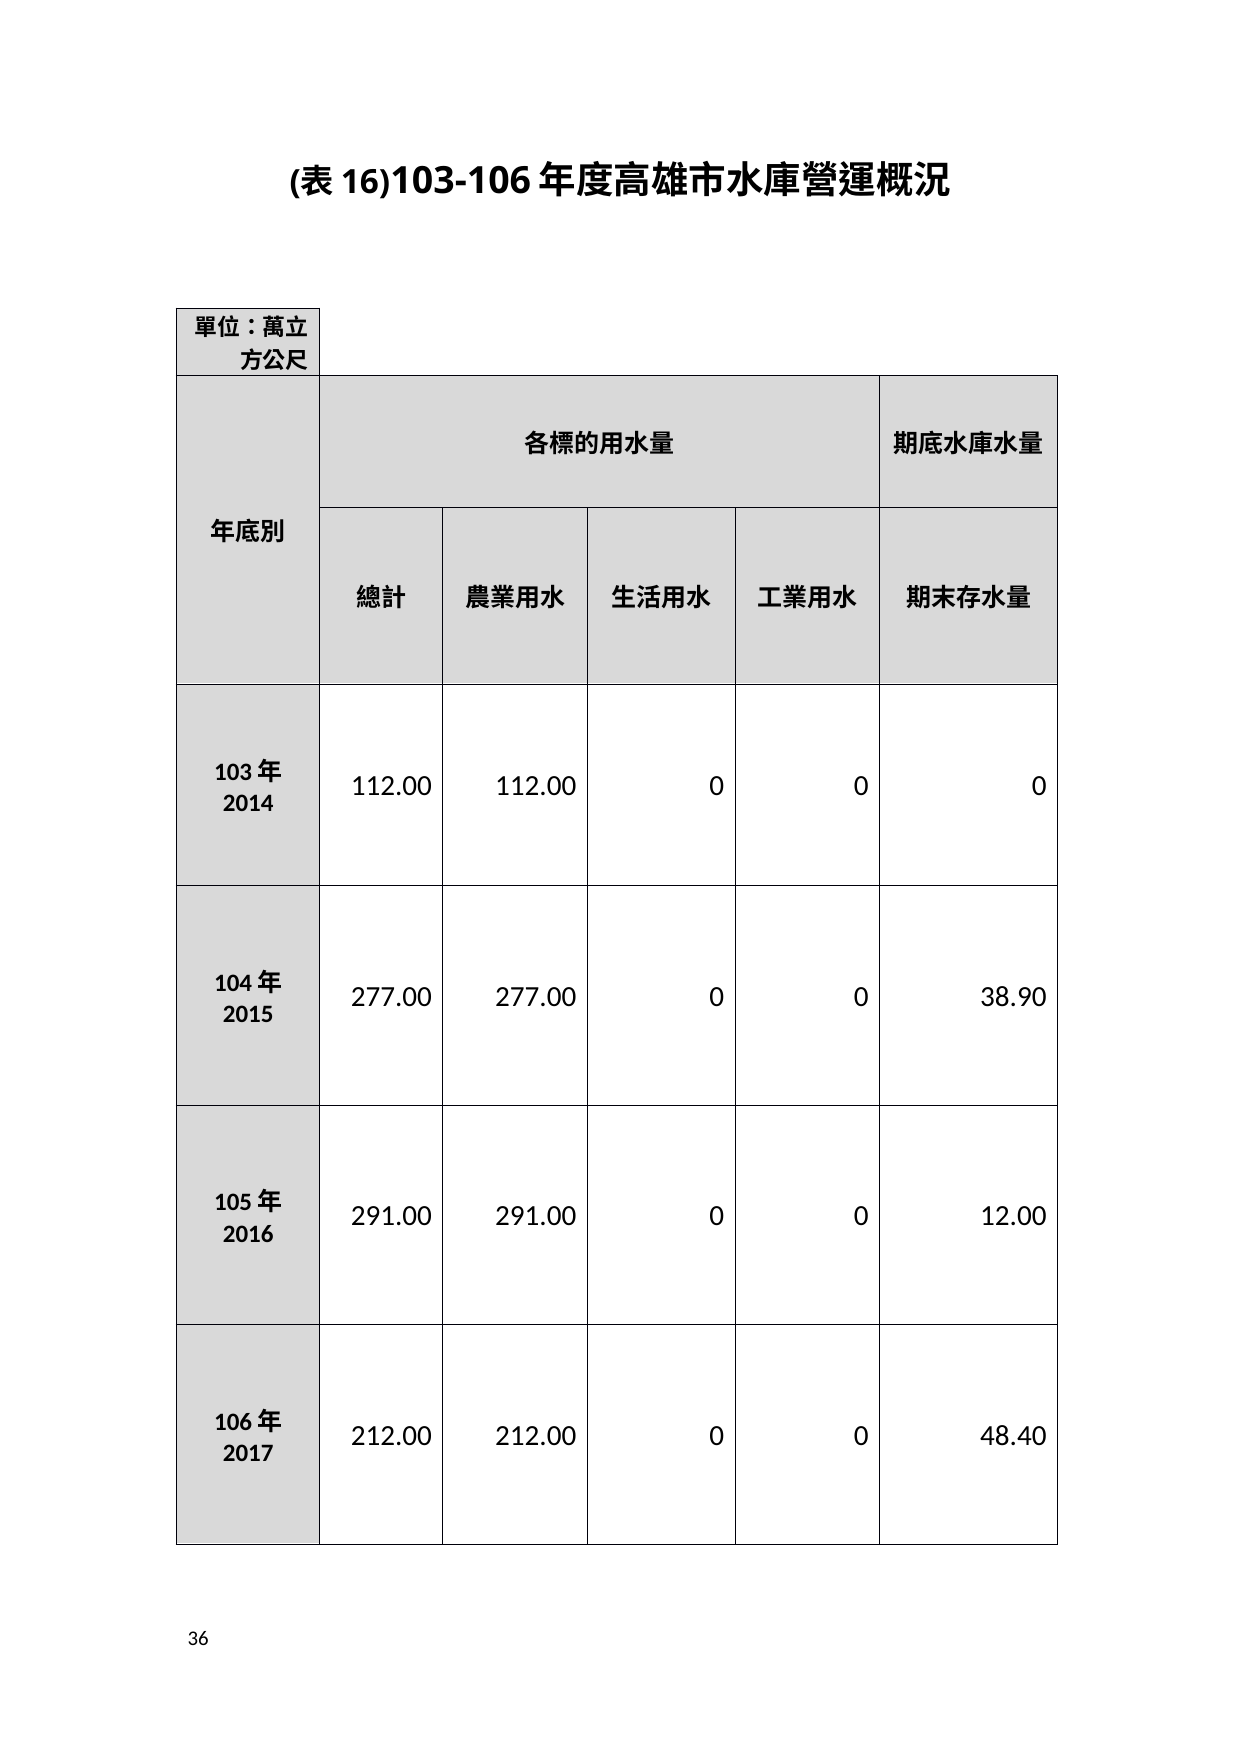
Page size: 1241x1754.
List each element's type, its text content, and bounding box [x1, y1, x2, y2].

subtitle (表16)103-106年度高雄市水庫營運概況 [187, 150, 1053, 204]
table_cell 103年 2014 [177, 685, 319, 885]
table_cell 0 [736, 1325, 879, 1543]
table_cell 0 [736, 886, 879, 1105]
table_cell 0 [588, 1106, 735, 1324]
table_cell 0 [736, 685, 879, 885]
table_cell 農業用水 [443, 508, 587, 683]
table_cell 212.00 [320, 1325, 442, 1543]
table_cell 38.90 [880, 886, 1057, 1105]
table_cell 104年 2015 [177, 886, 319, 1105]
table_cell 291.00 [320, 1106, 442, 1324]
table_cell 期底水庫水量 [880, 376, 1057, 507]
table_header 單位：萬立方公尺 [177, 309, 319, 375]
table_cell 212.00 [443, 1325, 587, 1543]
table_cell 0 [588, 685, 735, 885]
table_cell 年底別 [177, 376, 319, 683]
table_cell 0 [736, 1106, 879, 1324]
table_cell 277.00 [443, 886, 587, 1105]
table_cell 工業用水 [736, 508, 879, 683]
table_cell 291.00 [443, 1106, 587, 1324]
table_cell 277.00 [320, 886, 442, 1105]
table_cell 0 [588, 886, 735, 1105]
table_cell 12.00 [880, 1106, 1057, 1324]
table_cell 各標的用水量 [320, 376, 879, 507]
table_cell 105年 2016 [177, 1106, 319, 1324]
table_cell 總計 [320, 508, 442, 683]
table_cell 生活用水 [588, 508, 735, 683]
table_cell 期末存水量 [880, 508, 1057, 683]
table_cell 112.00 [320, 685, 442, 885]
table_cell 0 [588, 1325, 735, 1543]
table_cell 0 [880, 685, 1057, 885]
table_cell 48.40 [880, 1325, 1057, 1543]
table_cell 106年 2017 [177, 1325, 319, 1543]
table_cell 112.00 [443, 685, 587, 885]
